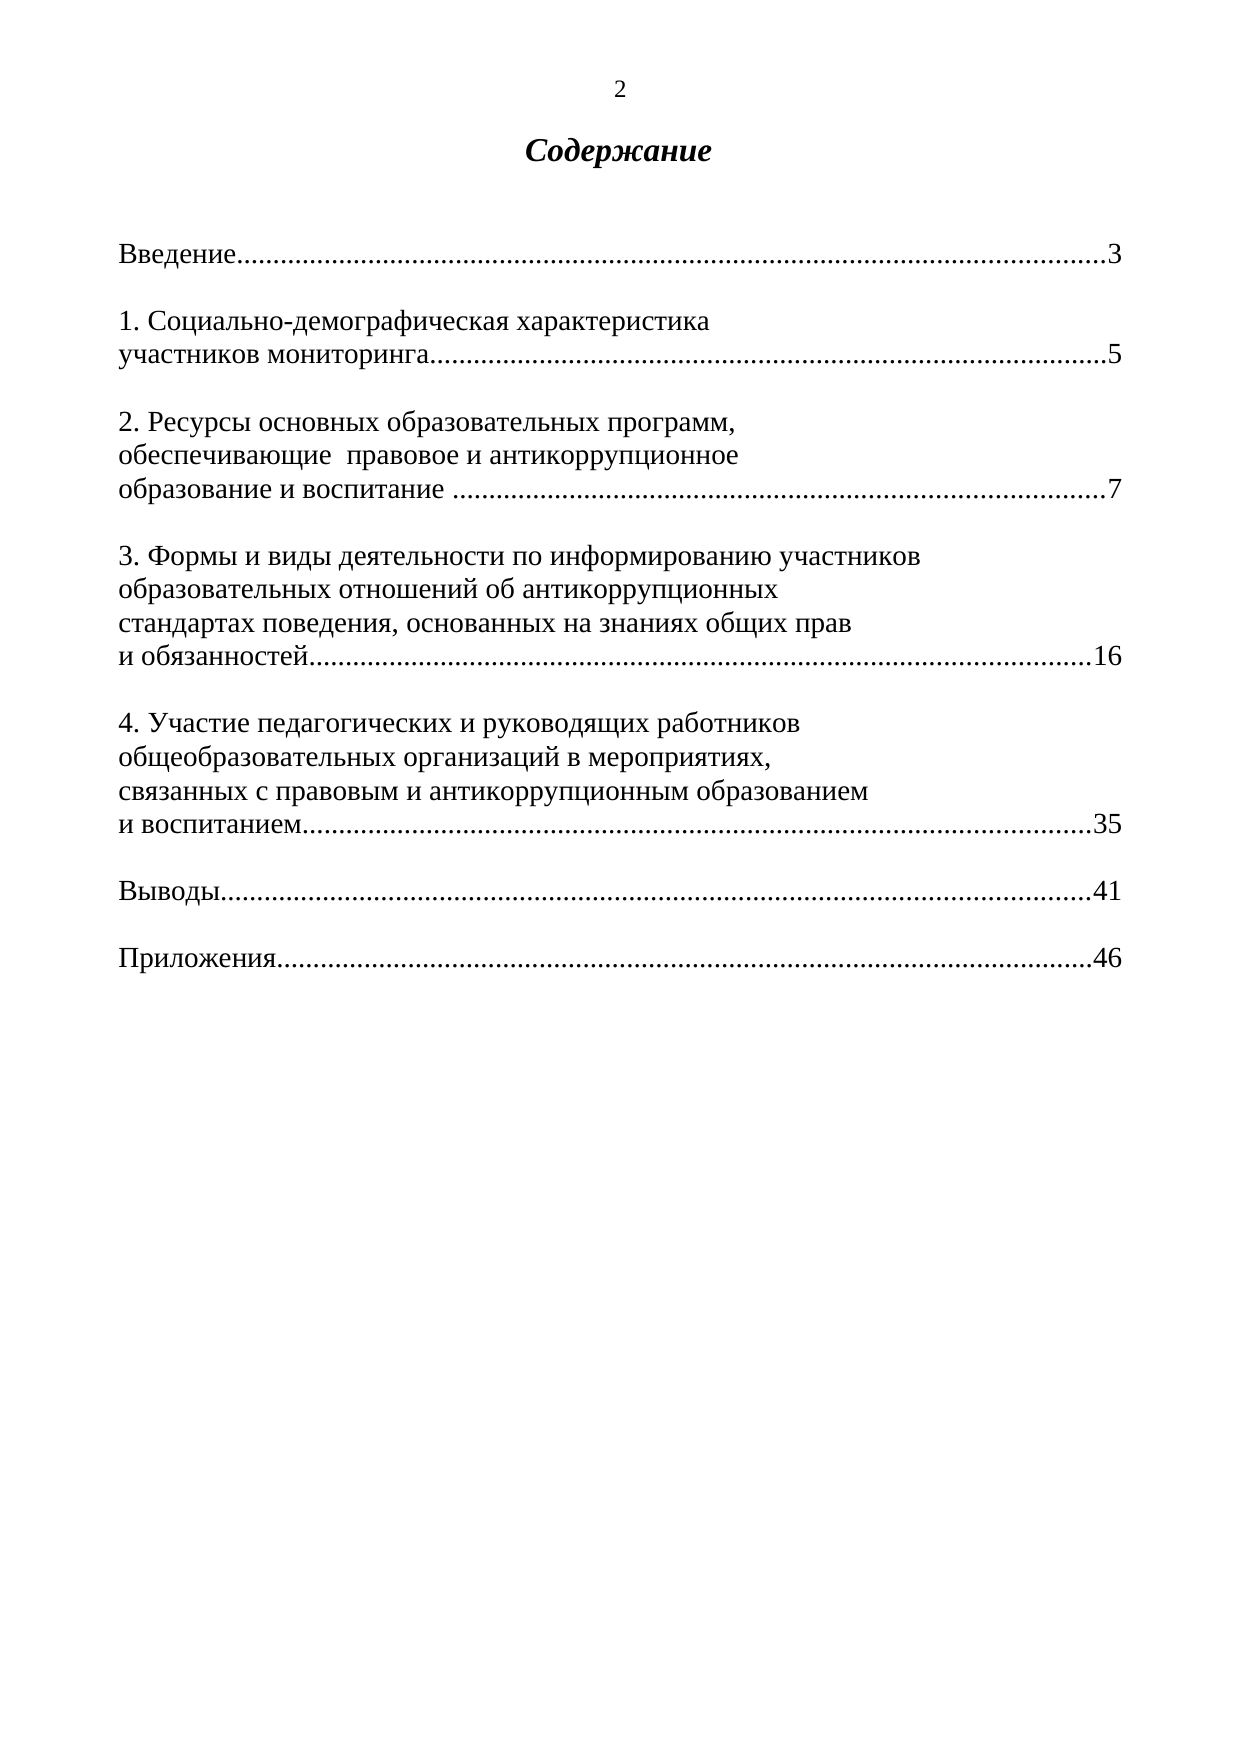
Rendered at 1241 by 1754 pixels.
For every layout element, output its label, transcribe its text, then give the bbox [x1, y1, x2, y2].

text 1. Социально-демографическая характеристика участников мониторинга 5 [118, 303, 1122, 370]
text Приложения 46 [118, 940, 1122, 974]
text 3. Формы и виды деятельности по информированию участников образовательных отношений об антикоррупционных стандартах поведения, основанных на знаниях общих прав и обязанностей 16 [118, 538, 1122, 672]
text Выводы 41 [118, 873, 1122, 907]
text 4. Участие педагогических и руководящих работников общеобразовательных организаций в мероприятиях, связанных с правовым и антикоррупционным образованием и воспитанием 35 [118, 706, 1122, 840]
text Введение 3 [118, 236, 1122, 269]
text 2. Ресурсы основных образовательных программ, обеспечивающие правовое и антикоррупционное образование и воспитание 7 [118, 404, 1122, 504]
text Содержание [118, 131, 1122, 169]
